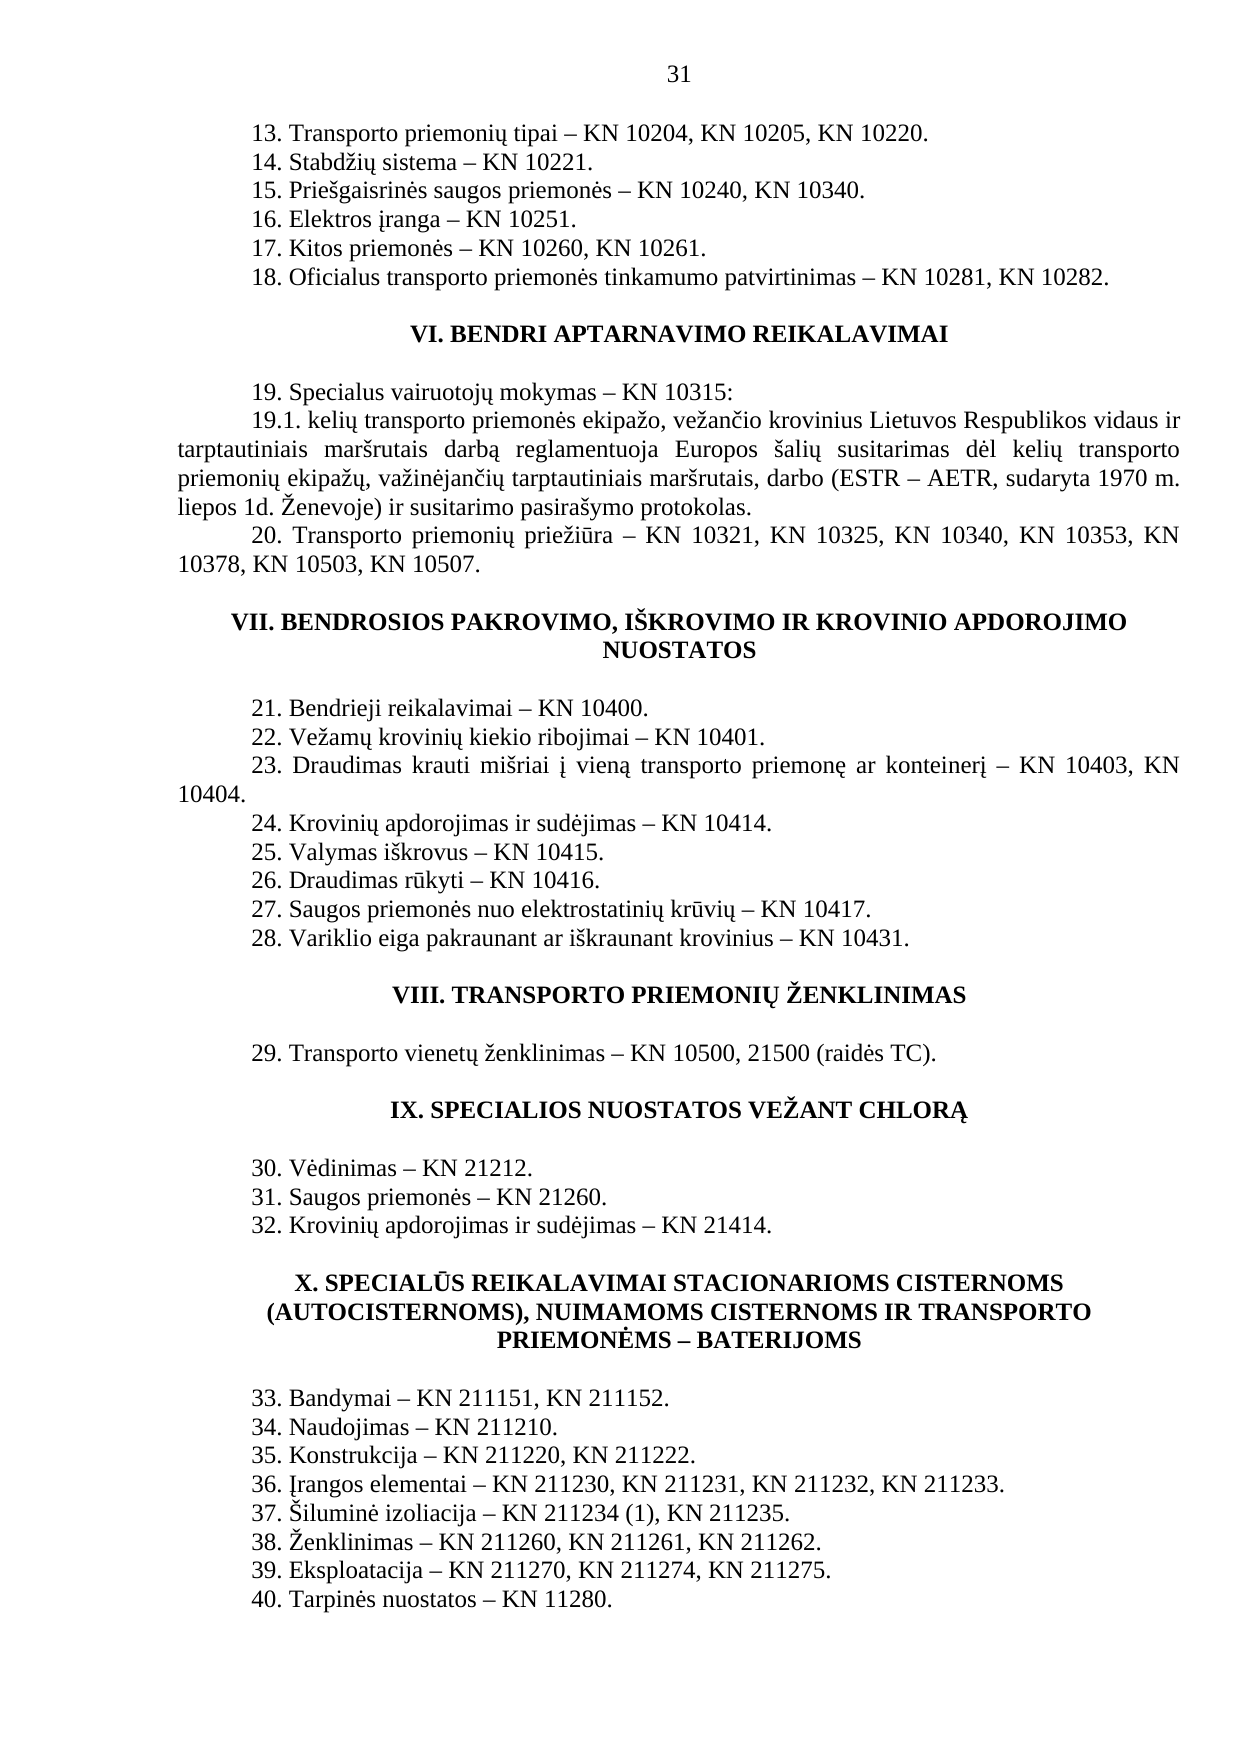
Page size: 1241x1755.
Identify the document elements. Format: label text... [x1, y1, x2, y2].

text 37. Šiluminė izoliacija – KN 211234 (1), KN 211235. [177, 1498, 1181, 1527]
text X. SPECIALŪS REIKALAVIMAI STACIONARIOMS CISTERNOMS (AUTOCISTERNOMS), NUIMAMOMS CISTERNOMS IR TRANSPORTO PRIEMONĖMS – BATERIJOMS [177, 1268, 1181, 1354]
text 40. Tarpinės nuostatos – KN 11280. [177, 1584, 1181, 1613]
text VI. BENDRI APTARNAVIMO REIKALAVIMAI [177, 319, 1181, 348]
text VIII. TRANSPORTO PRIEMONIŲ ŽENKLINIMAS [177, 981, 1181, 1009]
text 27. Saugos priemonės nuo elektrostatinių krūvių – KN 10417. [177, 894, 1181, 923]
text 21. Bendrieji reikalavimai – KN 10400. [177, 693, 1181, 722]
text 23. Draudimas krauti mišriai į vieną transporto priemonę ar konteinerį – KN 10403, KN 10404. [177, 751, 1181, 808]
text 39. Eksploatacija – KN 211270, KN 211274, KN 211275. [177, 1556, 1181, 1584]
text 34. Naudojimas – KN 211210. [177, 1412, 1181, 1441]
text IX. SPECIALIOS NUOSTATOS VEŽANT CHLORĄ [177, 1096, 1181, 1124]
text 30. Vėdinimas – KN 21212. [177, 1153, 1181, 1182]
text 24. Krovinių apdorojimas ir sudėjimas – KN 10414. [177, 808, 1181, 837]
text 18. Oficialus transporto priemonės tinkamumo patvirtinimas – KN 10281, KN 10282. [177, 262, 1181, 291]
text 26. Draudimas rūkyti – KN 10416. [177, 866, 1181, 894]
text 38. Ženklinimas – KN 211260, KN 211261, KN 211262. [177, 1527, 1181, 1556]
text 15. Priešgaisrinės saugos priemonės – KN 10240, KN 10340. [177, 176, 1181, 204]
text 29. Transporto vienetų ženklinimas – KN 10500, 21500 (raidės TC). [177, 1038, 1181, 1067]
text 16. Elektros įranga – KN 10251. [177, 204, 1181, 233]
text 22. Vežamų krovinių kiekio ribojimai – KN 10401. [177, 722, 1181, 751]
text 25. Valymas iškrovus – KN 10415. [177, 837, 1181, 866]
text 17. Kitos priemonės – KN 10260, KN 10261. [177, 233, 1181, 262]
text VII. BENDROSIOS PAKROVIMO, IŠKROVIMO IR KROVINIO APDOROJIMO NUOSTATOS [177, 607, 1181, 664]
text 35. Konstrukcija – KN 211220, KN 211222. [177, 1441, 1181, 1469]
text 33. Bandymai – KN 211151, KN 211152. [177, 1383, 1181, 1412]
text 31. Saugos priemonės – KN 21260. [177, 1182, 1181, 1211]
text 28. Variklio eiga pakraunant ar iškraunant krovinius – KN 10431. [177, 923, 1181, 952]
text 19.1. kelių transporto priemonės ekipažo, vežančio krovinius Lietuvos Respublikos vidaus ir tarptautiniais maršrutais darbą reglamentuoja Europos šalių susitarimas dėl kelių transporto priemonių ekipažų, važinėjančių tarptautiniais maršrutais, darbo (ESTR – AETR, sudaryta 1970 m. liepos 1d. Ženevoje) ir susitarimo pasirašymo protokolas. [177, 406, 1181, 521]
text 32. Krovinių apdorojimas ir sudėjimas – KN 21414. [177, 1211, 1181, 1239]
text 20. Transporto priemonių priežiūra – KN 10321, KN 10325, KN 10340, KN 10353, KN 10378, KN 10503, KN 10507. [177, 521, 1181, 578]
text 19. Specialus vairuotojų mokymas – KN 10315: [177, 377, 1181, 406]
text 36. Įrangos elementai – KN 211230, KN 211231, KN 211232, KN 211233. [177, 1469, 1181, 1498]
text 13. Transporto priemonių tipai – KN 10204, KN 10205, KN 10220. [177, 118, 1181, 147]
text 14. Stabdžių sistema – KN 10221. [177, 147, 1181, 176]
